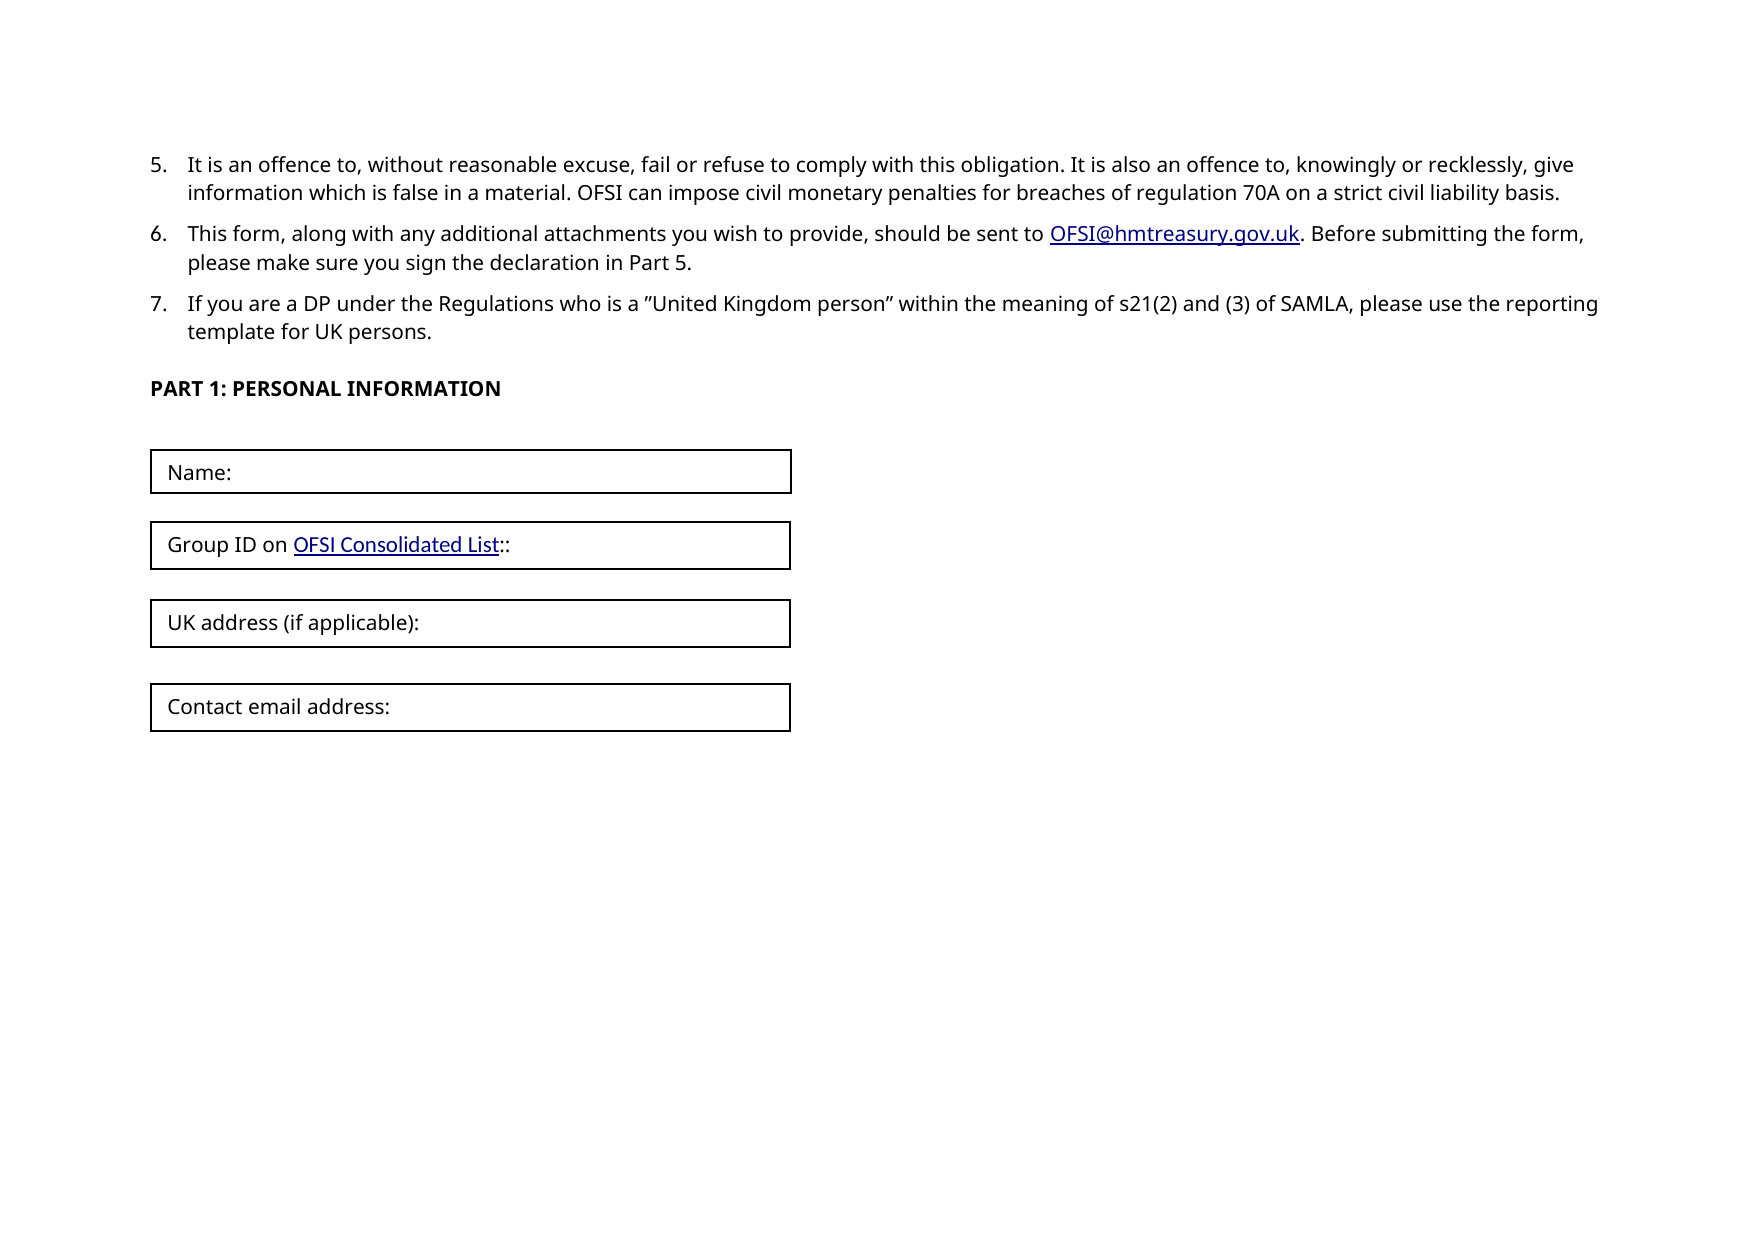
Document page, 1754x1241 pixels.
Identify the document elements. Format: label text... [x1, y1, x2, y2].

text Group ID on OFSI Consolidated List:: [167, 530, 774, 559]
list This form, along with any additional attachments you wish to provide, should be sent to OFSI@hmtreasury.gov.uk. Before submitting the form, please make sure you sign the declaration in Part 5. [150, 219, 1604, 276]
list It is an offence to, without reasonable excuse, fail or refuse to comply with this obligation. It is also an offence to, knowingly or recklessly, give information which is false in a material. OFSI can impose civil monetary penalties for breaches of regulation 70A on a strict civil liability basis. [150, 150, 1604, 207]
text PART 1: PERSONAL INFORMATION [150, 374, 1604, 402]
text Contact email address: [167, 692, 774, 721]
text Name: [167, 458, 775, 484]
list If you are a DP under the Regulations who is a ”United Kingdom person” within the meaning of s21(2) and (3) of SAMLA, please use the reporting template for UK persons. [150, 289, 1604, 346]
text UK address (if applicable): [167, 608, 774, 637]
